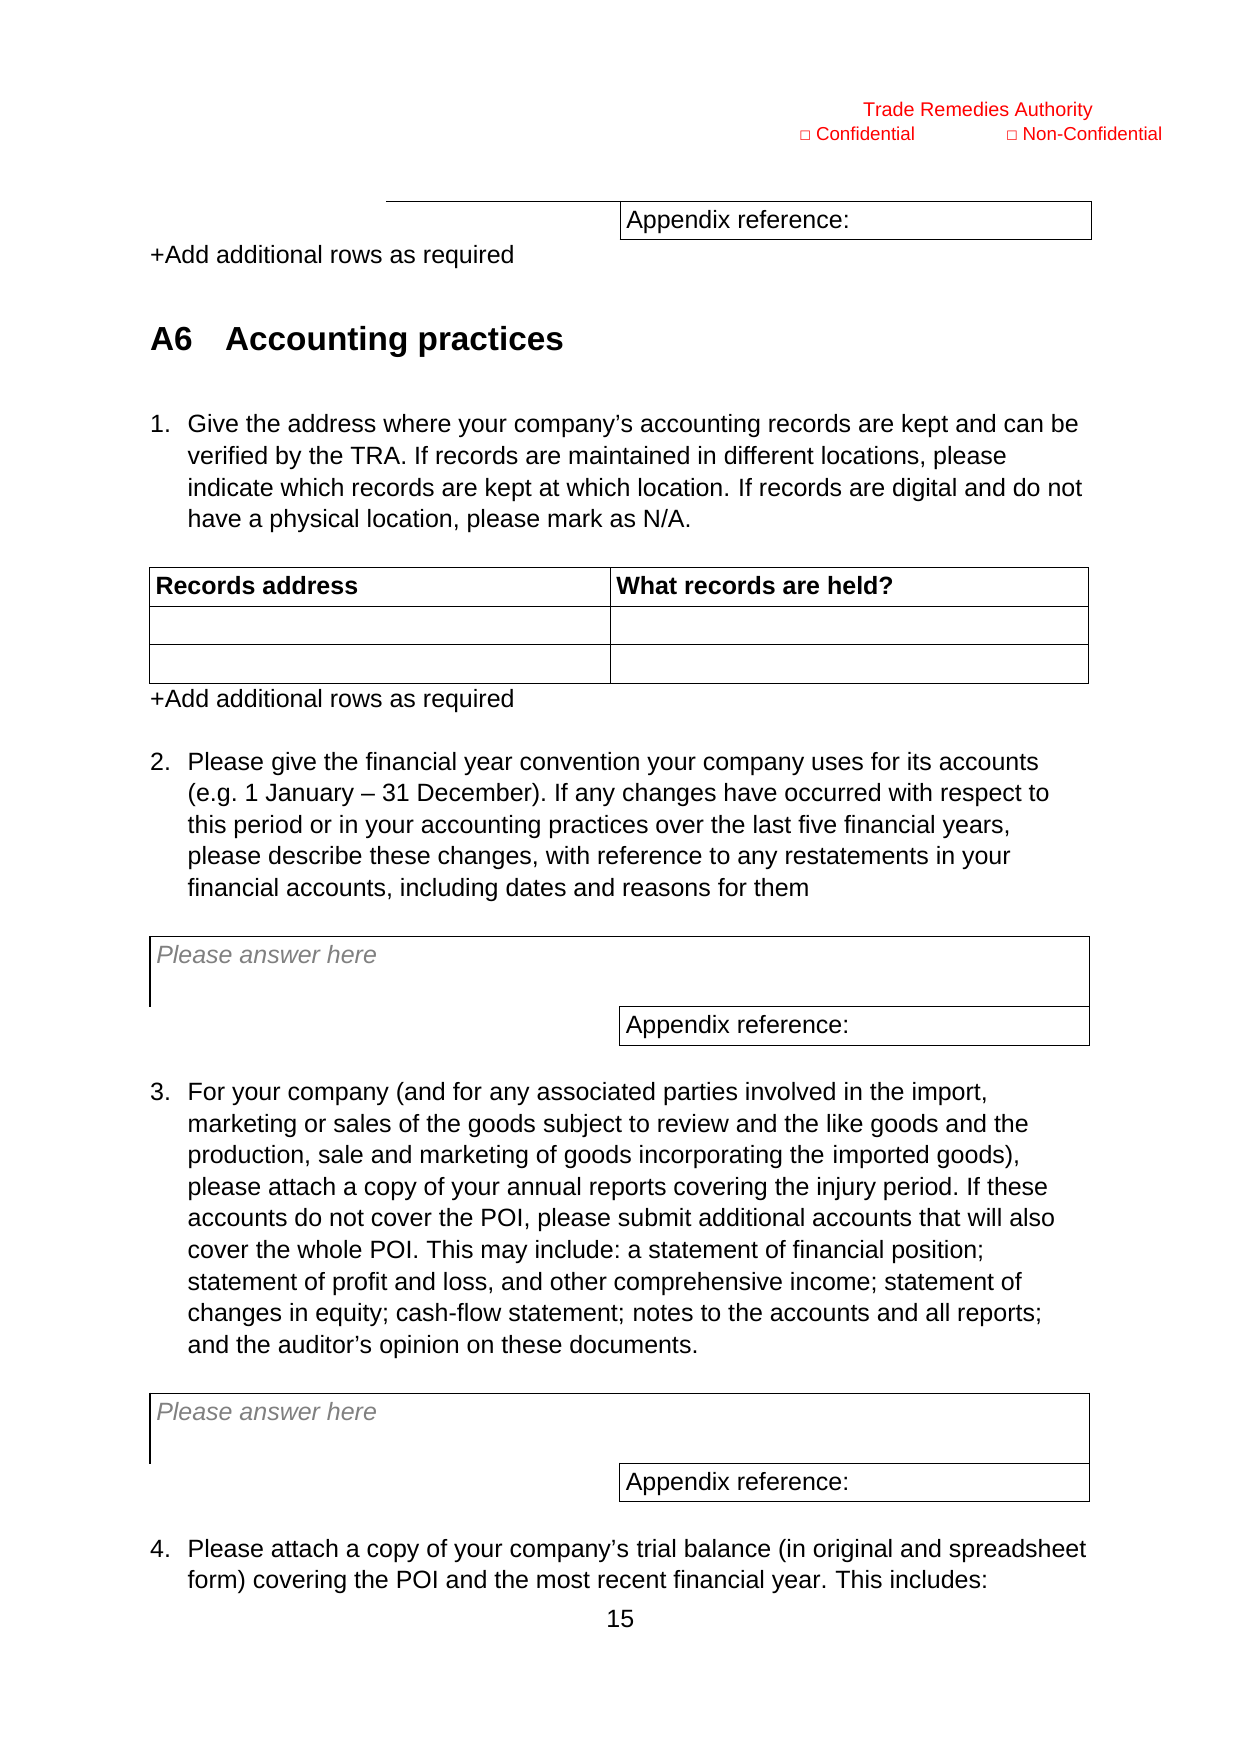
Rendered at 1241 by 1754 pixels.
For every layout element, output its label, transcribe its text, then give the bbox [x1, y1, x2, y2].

subtitle A6 Accounting practices [150, 319, 1090, 357]
list Please attach a copy of your company’s trial balance (in original and spreadsheet form) covering the POI and the most recent financial year. This includes: [150, 1534, 1090, 1594]
table_header Please answer here [151, 937, 1089, 1006]
table_cell Appendix reference: [620, 1007, 1089, 1044]
table_cell Appendix reference: [620, 1464, 1089, 1501]
list Give the address where your company’s accounting records are kept and can be verified by the TRA. If records are maintained in different locations, please indicate which records are kept at which location. If records are digital and do not have a physical location, please mark as N/A. [150, 409, 1090, 533]
text +Add additional rows as required [150, 683, 1090, 712]
table_cell Appendix reference: [621, 202, 1091, 239]
table_header Records address [150, 568, 610, 606]
table_cell [611, 607, 1088, 644]
table_cell [386, 202, 620, 239]
table_cell [611, 645, 1088, 682]
list For your company (and for any associated parties involved in the import, marketing or sales of the goods subject to review and the like goods and the production, sale and marketing of goods incorporating the imported goods), please attach a copy of your annual reports covering the injury period. If these accounts do not cover the POI, please submit additional accounts that will also cover the whole POI. This may include: a statement of financial position; statement of profit and loss, and other comprehensive income; statement of changes in equity; cash-flow statement; notes to the accounts and all reports; and the auditor’s opinion on these documents. [150, 1077, 1090, 1358]
table_cell [150, 645, 610, 682]
table_header What records are held? [611, 568, 1088, 606]
text +Add additional rows as required [150, 240, 1090, 269]
table_header Please answer here [151, 1394, 1089, 1463]
table_cell [150, 1007, 619, 1044]
table_cell [150, 1464, 619, 1501]
table_cell [150, 202, 386, 239]
list Please give the financial year convention your company uses for its accounts (e.g. 1 January – 31 December). If any changes have occurred with respect to this period or in your accounting practices over the last five financial years, please describe these changes, with reference to any restatements in your financial accounts, including dates and reasons for them [150, 747, 1090, 902]
table_cell [150, 607, 610, 644]
